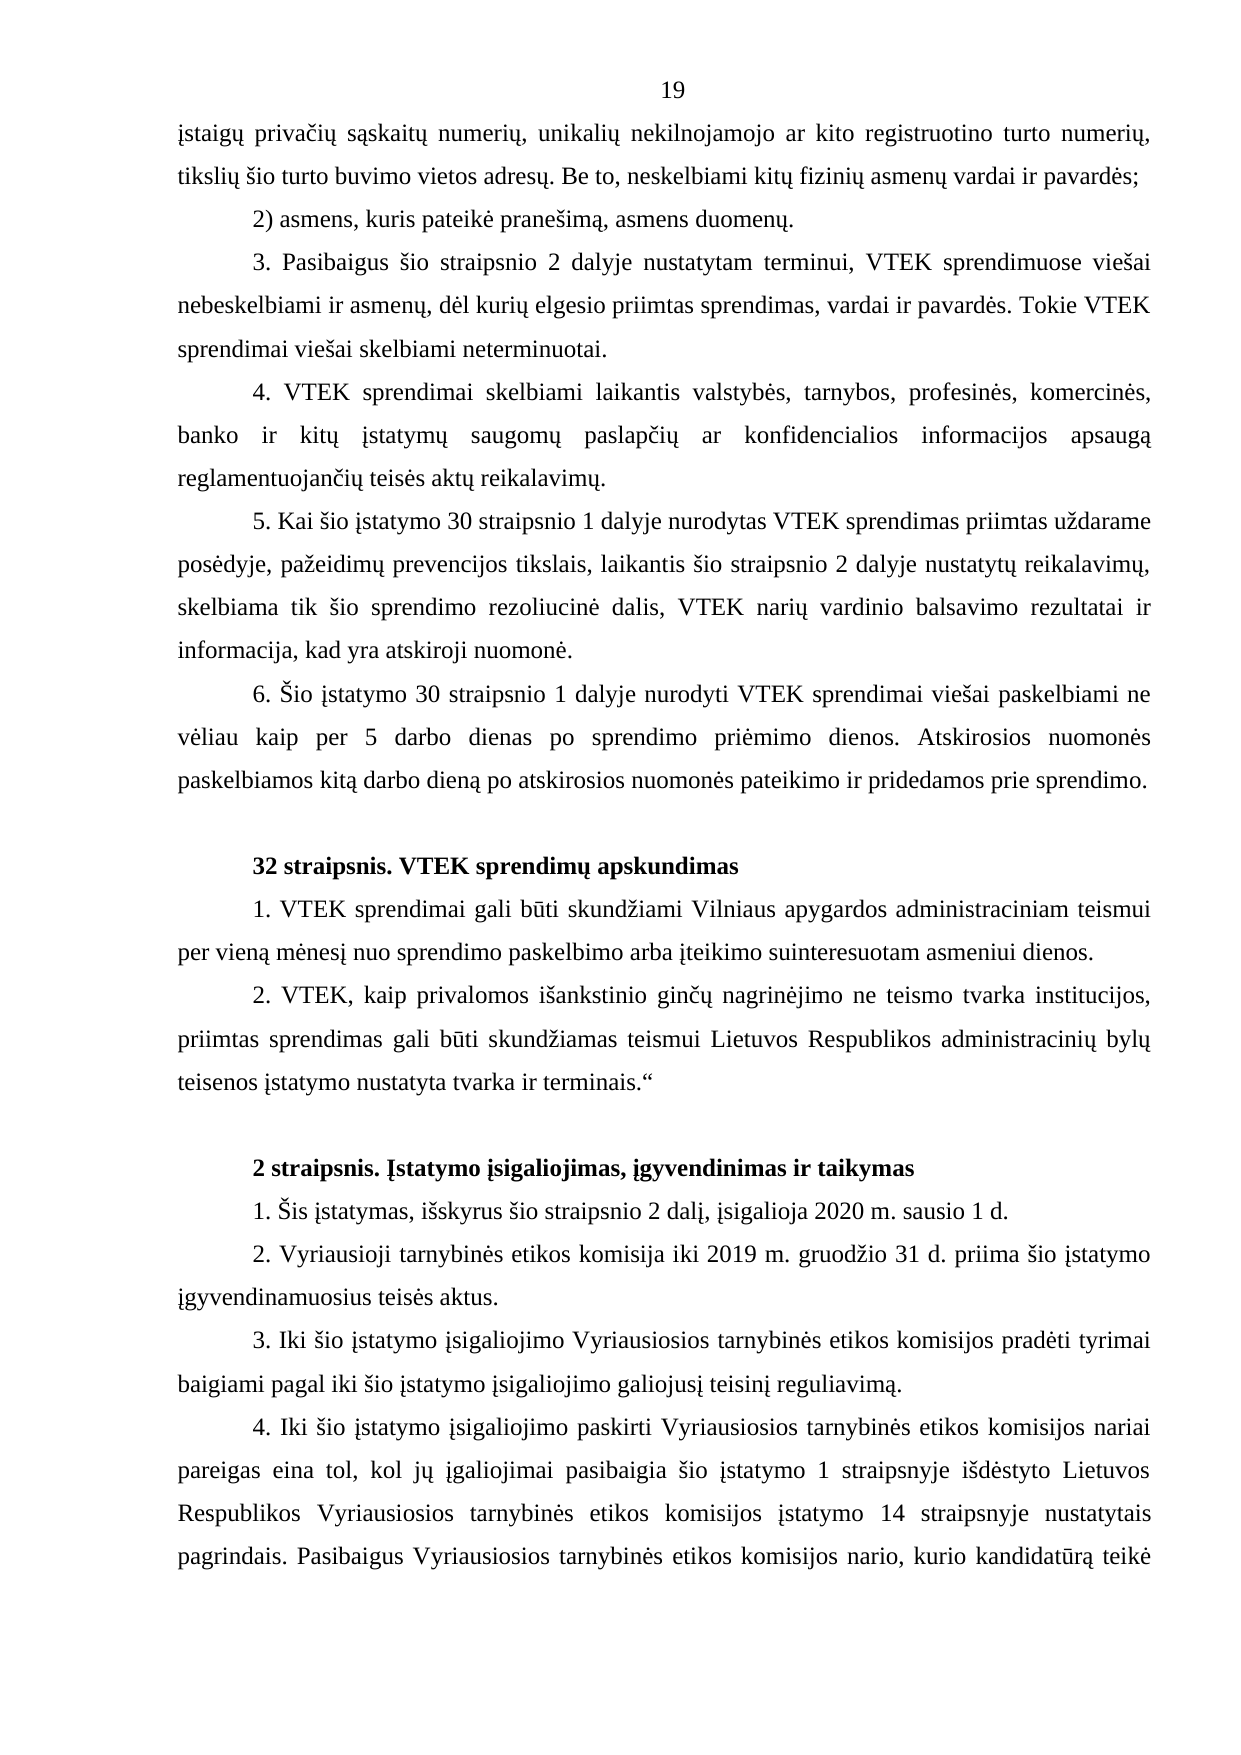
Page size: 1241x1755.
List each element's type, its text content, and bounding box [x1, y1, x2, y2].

text 6. Šio įstatymo 30 straipsnio 1 dalyje nurodyti VTEK sprendimai viešai paskelbiami ne vėliau kaip per 5 darbo dienas po sprendimo priėmimo dienos. Atskirosios nuomonės paskelbiamos kitą darbo dieną po atskirosios nuomonės pateikimo ir pridedamos prie sprendimo. [177, 679, 1152, 794]
text 2 straipsnis. Įstatymo įsigaliojimas, įgyvendinimas ir taikymas [177, 1153, 1152, 1182]
text 32 straipsnis. VTEK sprendimų apskundimas [177, 851, 1152, 880]
text 2. VTEK, kaip privalomos išankstinio ginčų nagrinėjimo ne teismo tvarka institucijos, priimtas sprendimas gali būti skundžiamas teismui Lietuvos Respublikos administracinių bylų teisenos įstatymo nustatyta tvarka ir terminais.“ [177, 981, 1152, 1096]
text 4. Iki šio įstatymo įsigaliojimo paskirti Vyriausiosios tarnybinės etikos komisijos nariai pareigas eina tol, kol jų įgaliojimai pasibaigia šio įstatymo 1 straipsnyje išdėstyto Lietuvos Respublikos Vyriausiosios tarnybinės etikos komisijos įstatymo 14 straipsnyje nustatytais pagrindais. Pasibaigus Vyriausiosios tarnybinės etikos komisijos nario, kurio kandidatūrą teikė [177, 1412, 1152, 1570]
text 3. Pasibaigus šio straipsnio 2 dalyje nustatytam terminui, VTEK sprendimuose viešai nebeskelbiami ir asmenų, dėl kurių elgesio priimtas sprendimas, vardai ir pavardės. Tokie VTEK sprendimai viešai skelbiami neterminuotai. [177, 247, 1152, 362]
text įstaigų privačių sąskaitų numerių, unikalių nekilnojamojo ar kito registruotino turto numerių, tikslių šio turto buvimo vietos adresų. Be to, neskelbiami kitų fizinių asmenų vardai ir pavardės; [177, 118, 1152, 190]
text 5. Kai šio įstatymo 30 straipsnio 1 dalyje nurodytas VTEK sprendimas priimtas uždarame posėdyje, pažeidimų prevencijos tikslais, laikantis šio straipsnio 2 dalyje nustatytų reikalavimų, skelbiama tik šio sprendimo rezoliucinė dalis, VTEK narių vardinio balsavimo rezultatai ir informacija, kad yra atskiroji nuomonė. [177, 506, 1152, 664]
text 2) asmens, kuris pateikė pranešimą, asmens duomenų. [177, 204, 1152, 233]
text 1. VTEK sprendimai gali būti skundžiami Vilniaus apygardos administraciniam teismui per vieną mėnesį nuo sprendimo paskelbimo arba įteikimo suinteresuotam asmeniui dienos. [177, 894, 1152, 966]
text 3. Iki šio įstatymo įsigaliojimo Vyriausiosios tarnybinės etikos komisijos pradėti tyrimai baigiami pagal iki šio įstatymo įsigaliojimo galiojusį teisinį reguliavimą. [177, 1326, 1152, 1397]
text 2. Vyriausioji tarnybinės etikos komisija iki 2019 m. gruodžio 31 d. priima šio įstatymo įgyvendinamuosius teisės aktus. [177, 1239, 1152, 1311]
text 4. VTEK sprendimai skelbiami laikantis valstybės, tarnybos, profesinės, komercinės, banko ir kitų įstatymų saugomų paslapčių ar konfidencialios informacijos apsaugą reglamentuojančių teisės aktų reikalavimų. [177, 377, 1152, 492]
text 1. Šis įstatymas, išskyrus šio straipsnio 2 dalį, įsigalioja 2020 m. sausio 1 d. [177, 1196, 1152, 1225]
